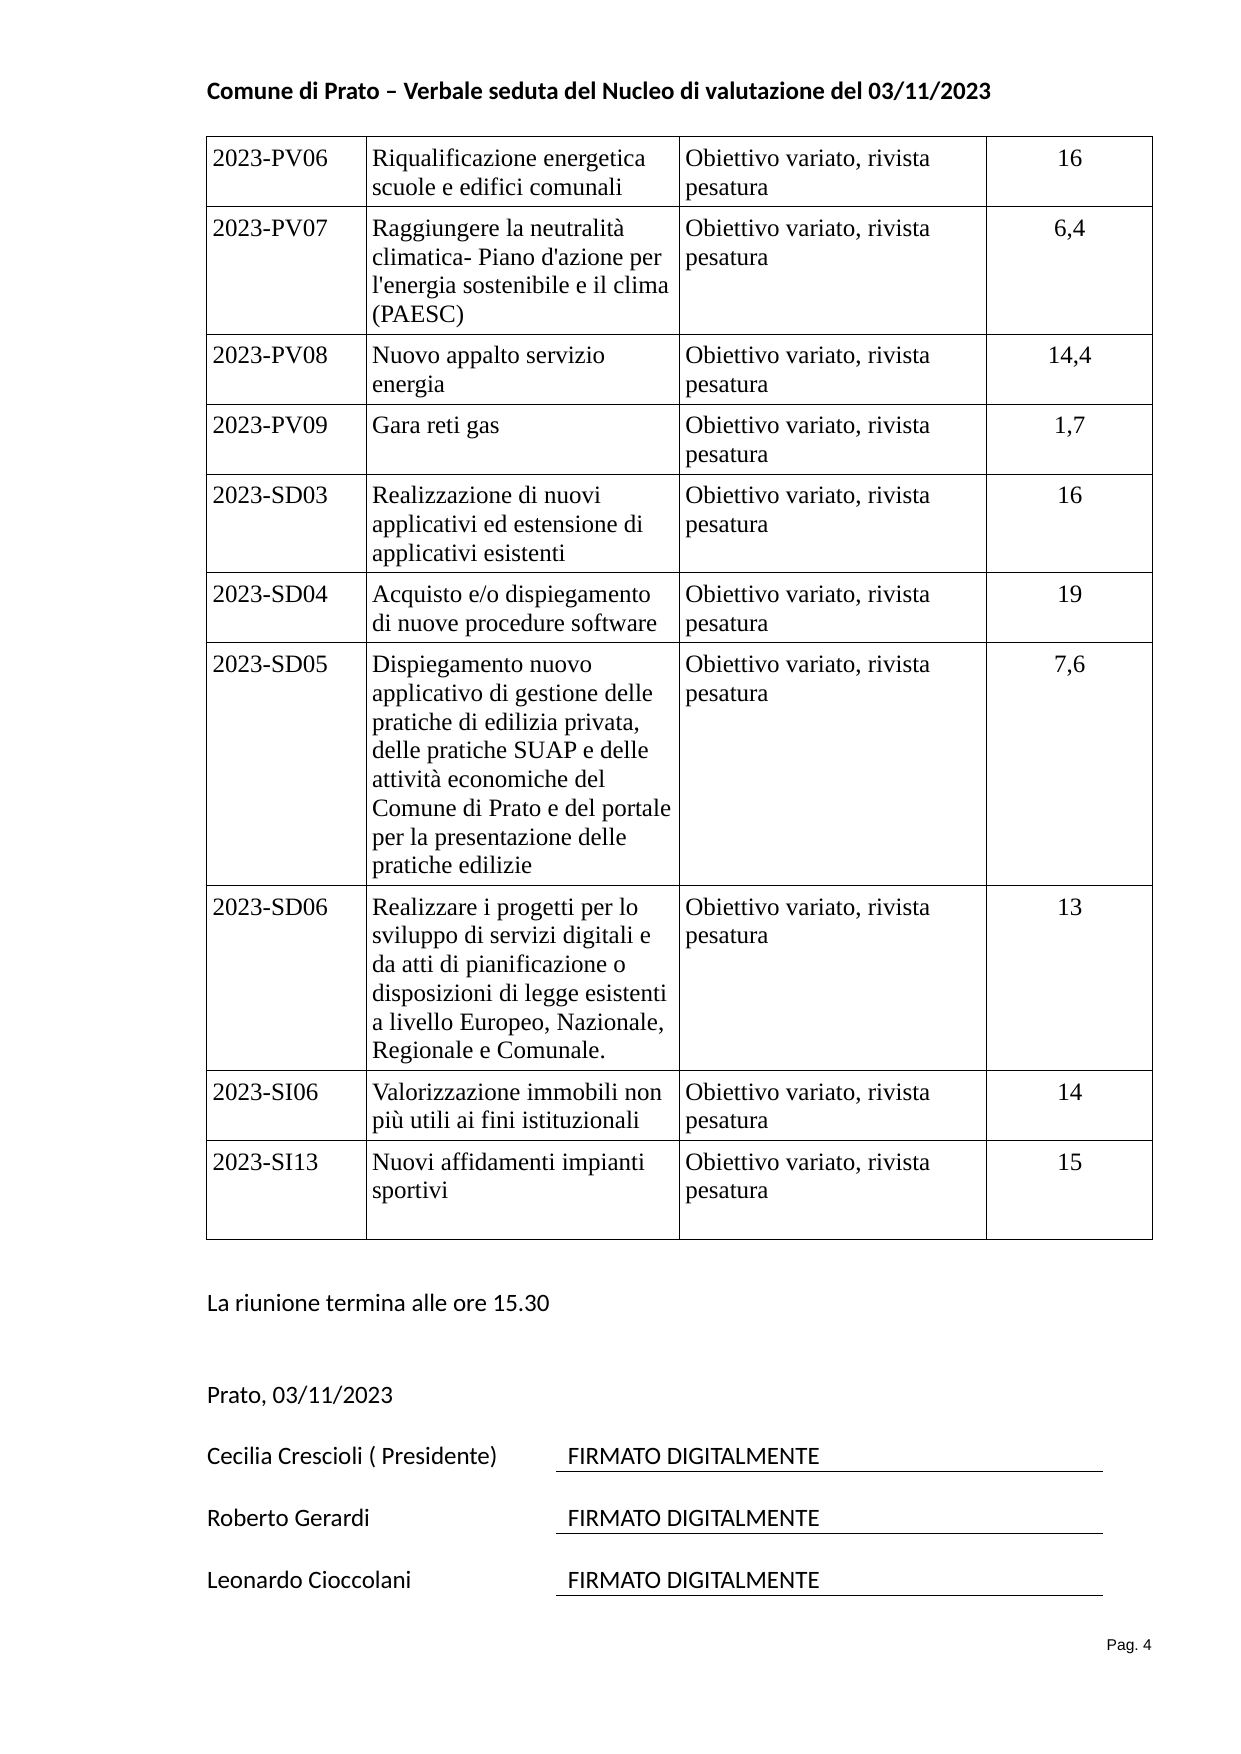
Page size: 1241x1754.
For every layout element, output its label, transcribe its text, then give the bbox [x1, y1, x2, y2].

table_cell Acquisto e/o dispiegamento di nuove procedure software [367, 573, 679, 642]
table_cell Realizzazione di nuovi applicativi ed estensione di applicativi esistenti [367, 475, 679, 572]
table_cell 2023-PV07 [207, 207, 366, 333]
table_cell 2023-SD03 [207, 475, 366, 572]
table_cell 16 [987, 475, 1152, 572]
table_cell FIRMATO DIGITALMENTE [556, 1534, 1103, 1595]
table_cell 2023-SD05 [207, 643, 366, 885]
table_cell Obiettivo variato, rivista pesatura [680, 643, 986, 885]
table_cell Dispiegamento nuovo applicativo di gestione delle pratiche di edilizia privata, delle pratiche SUAP e delle attività economiche del Comune di Prato e del portale per la presentazione delle pratiche edilizie [367, 643, 679, 885]
table_cell 2023-SD06 [207, 886, 366, 1070]
table_cell 2023-SD04 [207, 573, 366, 642]
table_cell FIRMATO DIGITALMENTE [556, 1472, 1103, 1533]
table_cell Obiettivo variato, rivista pesatura [680, 207, 986, 333]
table_cell Roberto Gerardi [196, 1471, 556, 1533]
table_cell Obiettivo variato, rivista pesatura [680, 335, 986, 403]
table_header Cecilia Crescioli ( Presidente) [196, 1410, 556, 1471]
table_cell Obiettivo variato, rivista pesatura [680, 405, 986, 473]
table_cell Nuovi affidamenti impianti sportivi [367, 1141, 679, 1238]
table_cell 2023-SI06 [207, 1071, 366, 1140]
table_cell Leonardo Cioccolani [196, 1533, 556, 1595]
table_cell Obiettivo variato, rivista pesatura [680, 1141, 986, 1238]
table_cell Riqualificazione energetica scuole e edifici comunali [367, 137, 679, 206]
table_cell 2023-PV09 [207, 405, 366, 473]
table_cell Valorizzazione immobili non più utili ai fini istituzionali [367, 1071, 679, 1140]
table_cell Obiettivo variato, rivista pesatura [680, 475, 986, 572]
table_cell Obiettivo variato, rivista pesatura [680, 886, 986, 1070]
table_cell 7,6 [987, 643, 1152, 885]
subtitle La riunione termina alle ore 15.30 [207, 1287, 1152, 1318]
table_cell 6,4 [987, 207, 1152, 333]
table_cell 2023-SI13 [207, 1141, 366, 1238]
table_cell 15 [987, 1141, 1152, 1238]
table_cell Realizzare i progetti per lo sviluppo di servizi digitali e da atti di pianificazione o disposizioni di legge esistenti a livello Europeo, Nazionale, Regionale e Comunale. [367, 886, 679, 1070]
table_header FIRMATO DIGITALMENTE [556, 1410, 1103, 1471]
table_cell Obiettivo variato, rivista pesatura [680, 573, 986, 642]
table_cell 14 [987, 1071, 1152, 1140]
table_cell 2023-PV06 [207, 137, 366, 206]
table_cell Gara reti gas [367, 405, 679, 473]
table_cell 19 [987, 573, 1152, 642]
table_cell Raggiungere la neutralità climatica- Piano d'azione per l'energia sostenibile e il clima (PAESC) [367, 207, 679, 333]
subtitle Prato, 03/11/2023 [207, 1379, 1152, 1409]
table_cell 13 [987, 886, 1152, 1070]
table_cell 16 [987, 137, 1152, 206]
table_cell 1,7 [987, 405, 1152, 473]
table_cell Nuovo appalto servizio energia [367, 335, 679, 403]
table_cell 14,4 [987, 335, 1152, 403]
table_cell Obiettivo variato, rivista pesatura [680, 1071, 986, 1140]
table_cell Obiettivo variato, rivista pesatura [680, 137, 986, 206]
table_cell 2023-PV08 [207, 335, 366, 403]
